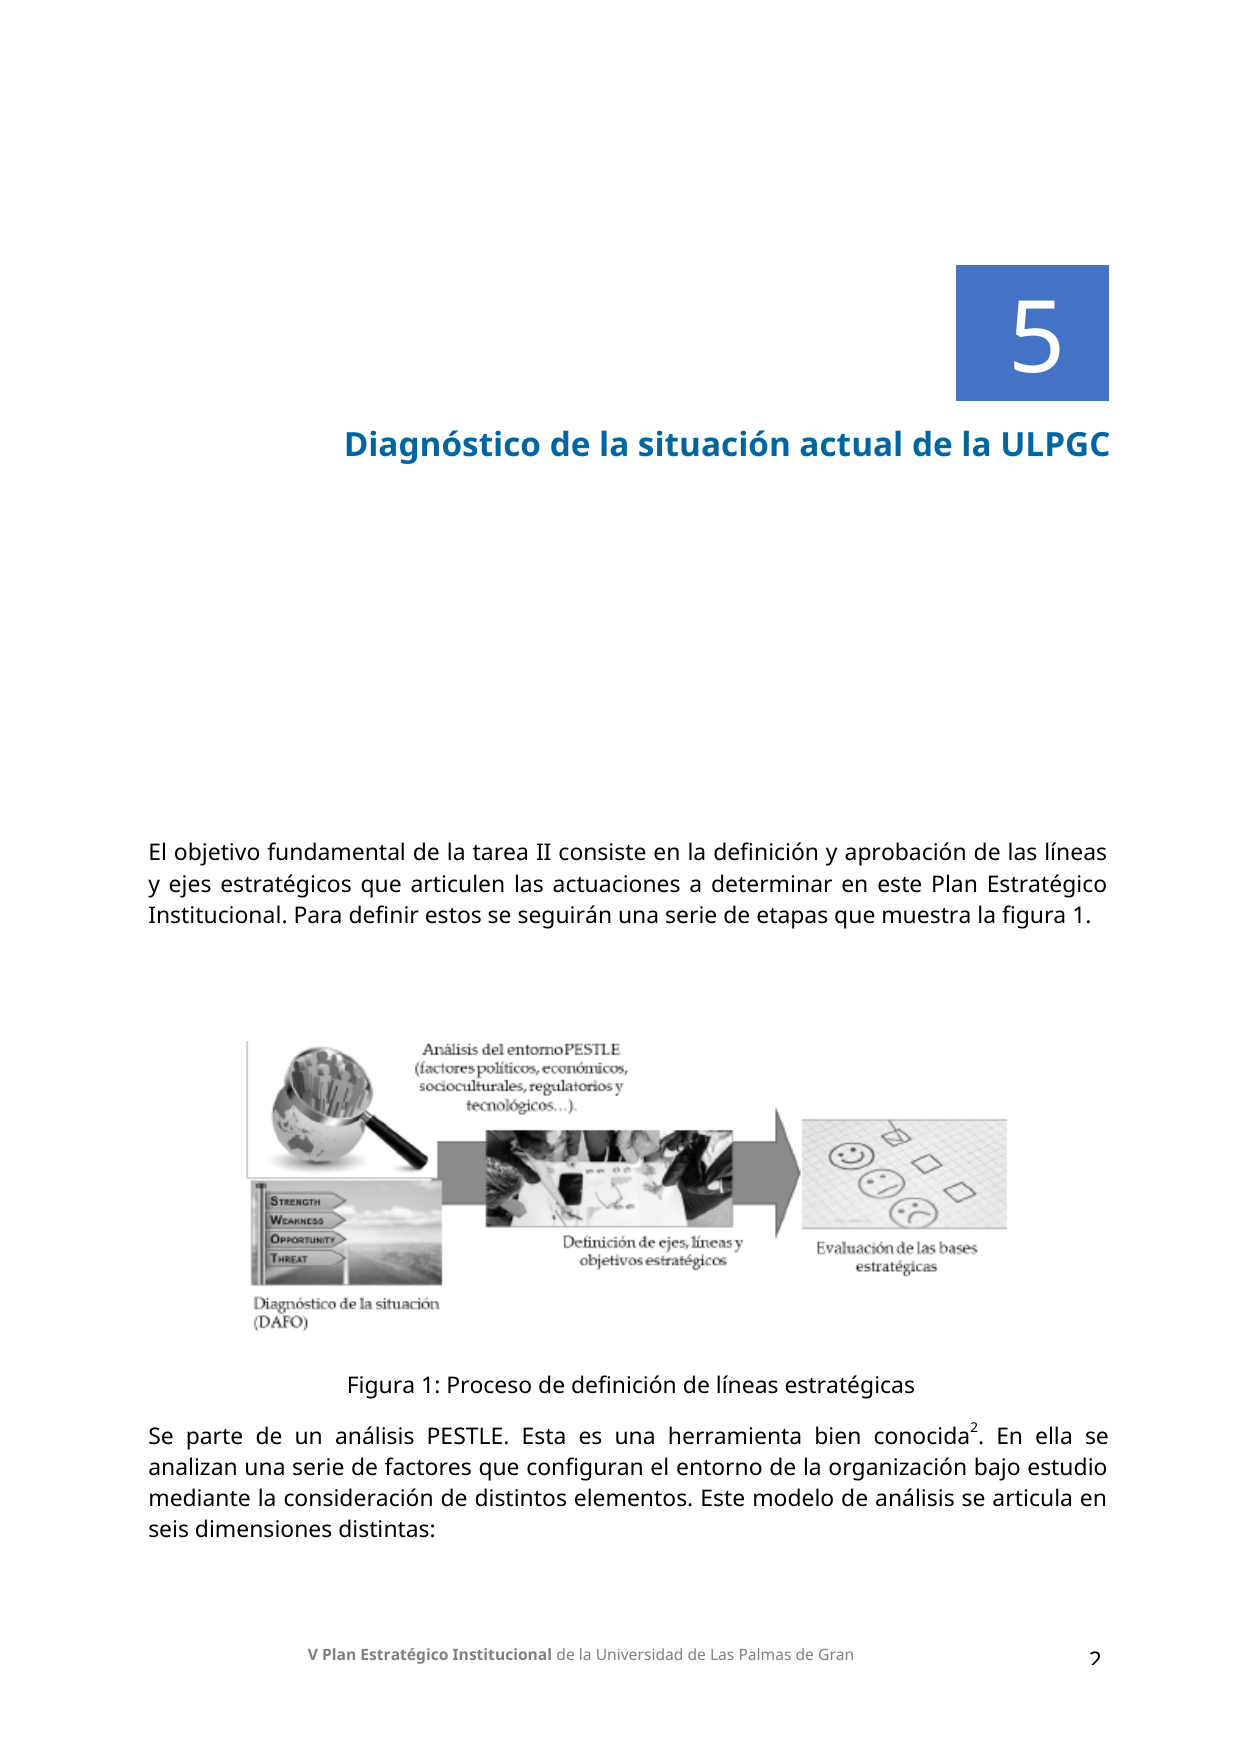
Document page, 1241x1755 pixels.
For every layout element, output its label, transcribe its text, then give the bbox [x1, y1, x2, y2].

text El objetivo fundamental de la tarea II consiste en la definición y aprobación de las líneas y ejes estratégicos que articulen las actuaciones a determinar en este Plan Estratégico Institucional. Para definir estos se seguirán una serie de etapas que muestra la figura 1. [148, 836, 1109, 931]
text Se parte de un análisis PESTLE. Esta es una herramienta bien conocida2. En ella se analizan una serie de factores que configuran el entorno de la organización bajo estudio mediante la consideración de distintos elementos. Este modelo de análisis se articula en seis dimensiones distintas: [148, 1418, 1108, 1544]
text 5 [137, 265, 1108, 401]
text Figura 1: Proceso de definición de líneas estratégicas [347, 1369, 1120, 1400]
text Diagnóstico de la situación actual de la ULPGC [343, 421, 1120, 466]
